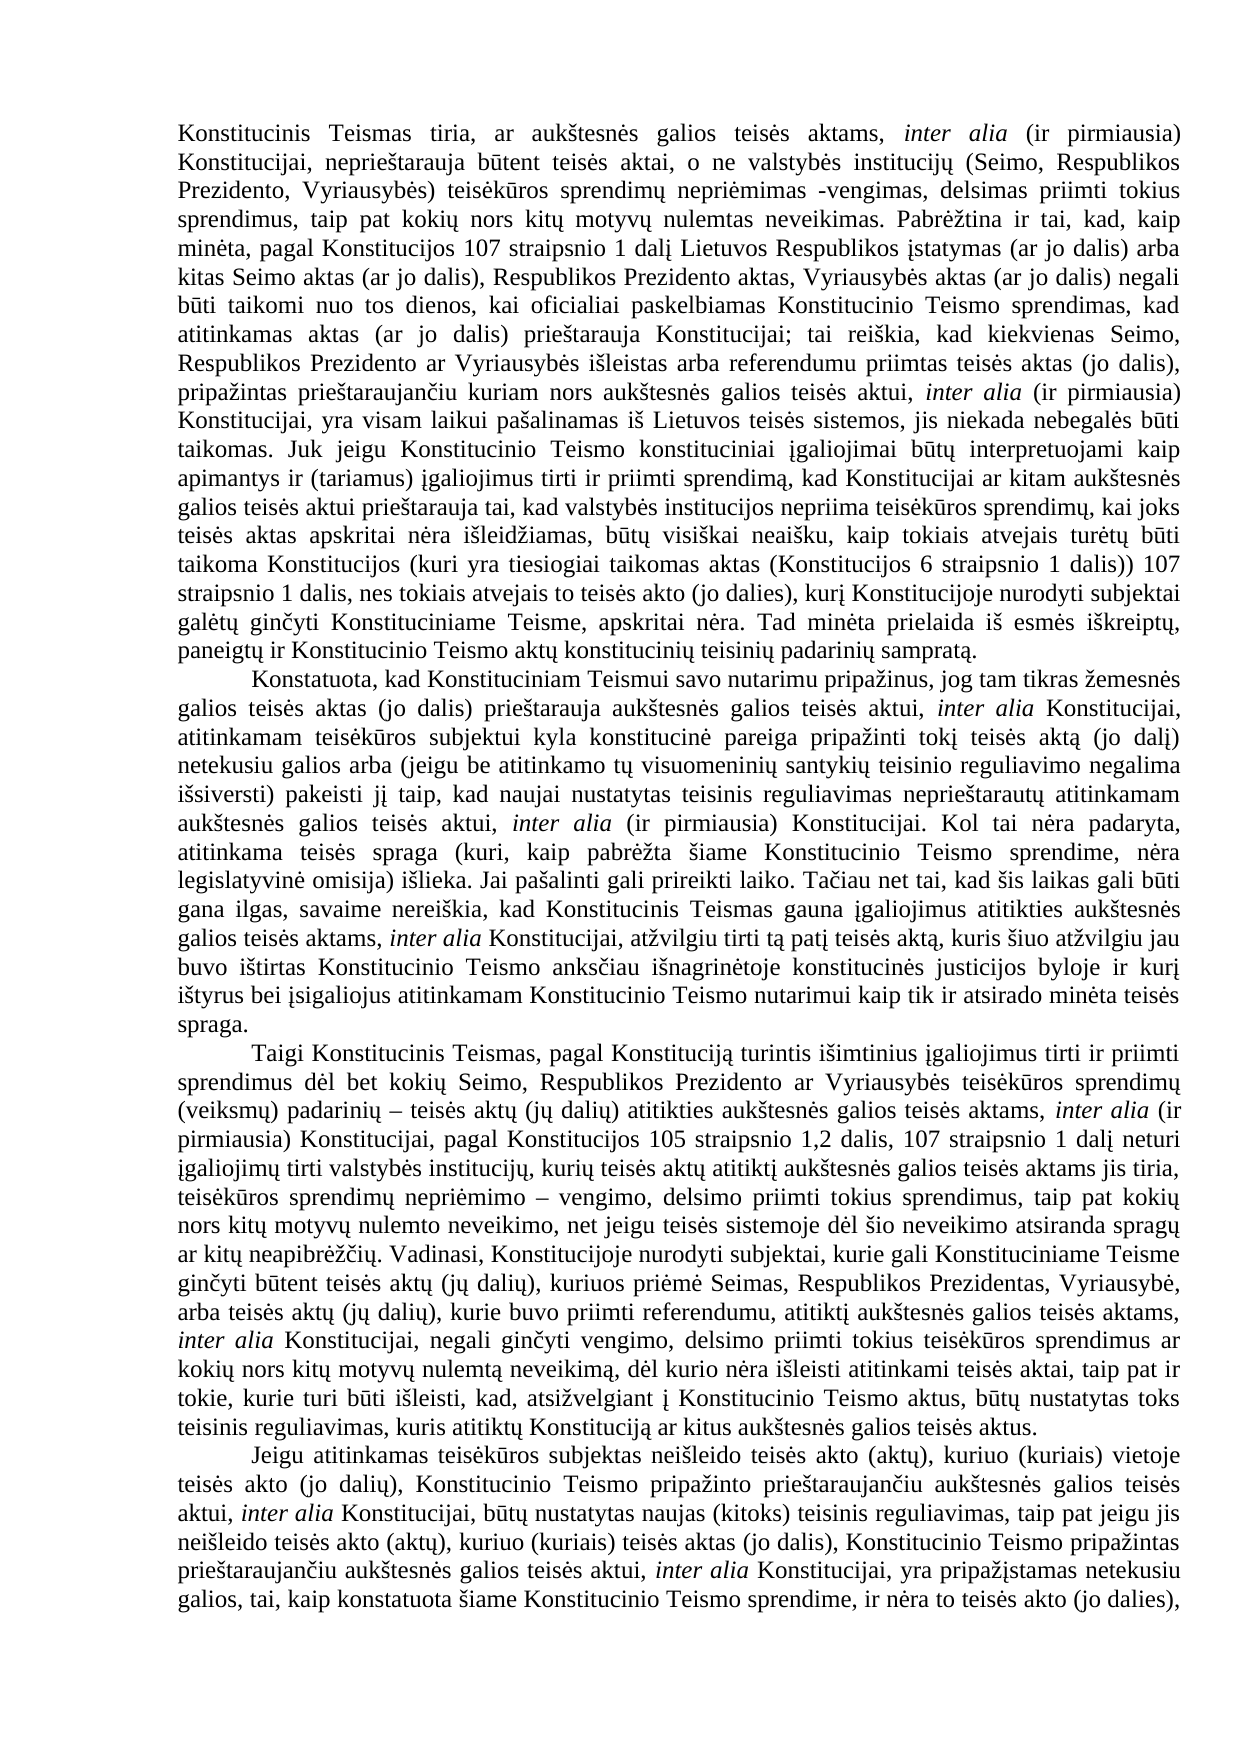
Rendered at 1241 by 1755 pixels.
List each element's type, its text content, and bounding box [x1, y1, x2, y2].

text Konstatuota, kad Konstituciniam Teismui savo nutarimu pripažinus, jog tam tikras žemesnės galios teisės aktas (jo dalis) prieštarauja aukštesnės galios teisės aktui, inter alia Konstitucijai, atitinkamam teisėkūros subjektui kyla konstitucinė pareiga pripažinti tokį teisės aktą (jo dalį) netekusiu galios arba (jeigu be atitinkamo tų visuomeninių santykių teisinio reguliavimo negalima išsiversti) pakeisti jį taip, kad naujai nustatytas teisinis reguliavimas neprieštarautų atitinkamam aukštesnės galios teisės aktui, inter alia (ir pirmiausia) Konstitucijai. Kol tai nėra padaryta, atitinkama teisės spraga (kuri, kaip pabrėžta šiame Konstitucinio Teismo sprendime, nėra legislatyvinė omisija) išlieka. Jai pašalinti gali prireikti laiko. Tačiau net tai, kad šis laikas gali būti gana ilgas, savaime nereiškia, kad Konstitucinis Teismas gauna įgaliojimus atitikties aukštesnės galios teisės aktams, inter alia Konstitucijai, atžvilgiu tirti tą patį teisės aktą, kuris šiuo atžvilgiu jau buvo ištirtas Konstitucinio Teismo anksčiau išnagrinėtoje konstitucinės justicijos byloje ir kurį ištyrus bei įsigaliojus atitinkamam Konstitucinio Teismo nutarimui kaip tik ir atsirado minėta teisės spraga. [177, 664, 1181, 1038]
text Taigi Konstitucinis Teismas, pagal Konstituciją turintis išimtinius įgaliojimus tirti ir priimti sprendimus dėl bet kokių Seimo, Respublikos Prezidento ar Vyriausybės teisėkūros sprendimų (veiksmų) padarinių – teisės aktų (jų dalių) atitikties aukštesnės galios teisės aktams, inter alia (ir pirmiausia) Konstitucijai, pagal Konstitucijos 105 straipsnio 1,2 dalis, 107 straipsnio 1 dalį neturi įgaliojimų tirti valstybės institucijų, kurių teisės aktų atitiktį aukštesnės galios teisės aktams jis tiria, teisėkūros sprendimų nepriėmimo – vengimo, delsimo priimti tokius sprendimus, taip pat kokių nors kitų motyvų nulemto neveikimo, net jeigu teisės sistemoje dėl šio neveikimo atsiranda spragų ar kitų neapibrėžčių. Vadinasi, Konstitucijoje nurodyti subjektai, kurie gali Konstituciniame Teisme ginčyti būtent teisės aktų (jų dalių), kuriuos priėmė Seimas, Respublikos Prezidentas, Vyriausybė, arba teisės aktų (jų dalių), kurie buvo priimti referendumu, atitiktį aukštesnės galios teisės aktams, inter alia Konstitucijai, negali ginčyti vengimo, delsimo priimti tokius teisėkūros sprendimus ar kokių nors kitų motyvų nulemtą neveikimą, dėl kurio nėra išleisti atitinkami teisės aktai, taip pat ir tokie, kurie turi būti išleisti, kad, atsižvelgiant į Konstitucinio Teismo aktus, būtų nustatytas toks teisinis reguliavimas, kuris atitiktų Konstituciją ar kitus aukštesnės galios teisės aktus. [177, 1038, 1181, 1441]
text Konstitucinis Teismas tiria, ar aukštesnės galios teisės aktams, inter alia (ir pirmiausia) Konstitucijai, neprieštarauja būtent teisės aktai, o ne valstybės institucijų (Seimo, Respublikos Prezidento, Vyriausybės) teisėkūros sprendimų nepriėmimas -vengimas, delsimas priimti tokius sprendimus, taip pat kokių nors kitų motyvų nulemtas neveikimas. Pabrėžtina ir tai, kad, kaip minėta, pagal Konstitucijos 107 straipsnio 1 dalį Lietuvos Respublikos įstatymas (ar jo dalis) arba kitas Seimo aktas (ar jo dalis), Respublikos Prezidento aktas, Vyriausybės aktas (ar jo dalis) negali būti taikomi nuo tos dienos, kai oficialiai paskelbiamas Konstitucinio Teismo sprendimas, kad atitinkamas aktas (ar jo dalis) prieštarauja Konstitucijai; tai reiškia, kad kiekvienas Seimo, Respublikos Prezidento ar Vyriausybės išleistas arba referendumu priimtas teisės aktas (jo dalis), pripažintas prieštaraujančiu kuriam nors aukštesnės galios teisės aktui, inter alia (ir pirmiausia) Konstitucijai, yra visam laikui pašalinamas iš Lietuvos teisės sistemos, jis niekada nebegalės būti taikomas. Juk jeigu Konstitucinio Teismo konstituciniai įgaliojimai būtų interpretuojami kaip apimantys ir (tariamus) įgaliojimus tirti ir priimti sprendimą, kad Konstitucijai ar kitam aukštesnės galios teisės aktui prieštarauja tai, kad valstybės institucijos nepriima teisėkūros sprendimų, kai joks teisės aktas apskritai nėra išleidžiamas, būtų visiškai neaišku, kaip tokiais atvejais turėtų būti taikoma Konstitucijos (kuri yra tiesiogiai taikomas aktas (Konstitucijos 6 straipsnio 1 dalis)) 107 straipsnio 1 dalis, nes tokiais atvejais to teisės akto (jo dalies), kurį Konstitucijoje nurodyti subjektai galėtų ginčyti Konstituciniame Teisme, apskritai nėra. Tad minėta prielaida iš esmės iškreiptų, paneigtų ir Konstitucinio Teismo aktų konstitucinių teisinių padarinių sampratą. [177, 118, 1181, 664]
text Jeigu atitinkamas teisėkūros subjektas neišleido teisės akto (aktų), kuriuo (kuriais) vietoje teisės akto (jo dalių), Konstitucinio Teismo pripažinto prieštaraujančiu aukštesnės galios teisės aktui, inter alia Konstitucijai, būtų nustatytas naujas (kitoks) teisinis reguliavimas, taip pat jeigu jis neišleido teisės akto (aktų), kuriuo (kuriais) teisės aktas (jo dalis), Konstitucinio Teismo pripažintas prieštaraujančiu aukštesnės galios teisės aktui, inter alia Konstitucijai, yra pripažįstamas netekusiu galios, tai, kaip konstatuota šiame Konstitucinio Teismo sprendime, ir nėra to teisės akto (jo dalies), [177, 1441, 1181, 1613]
